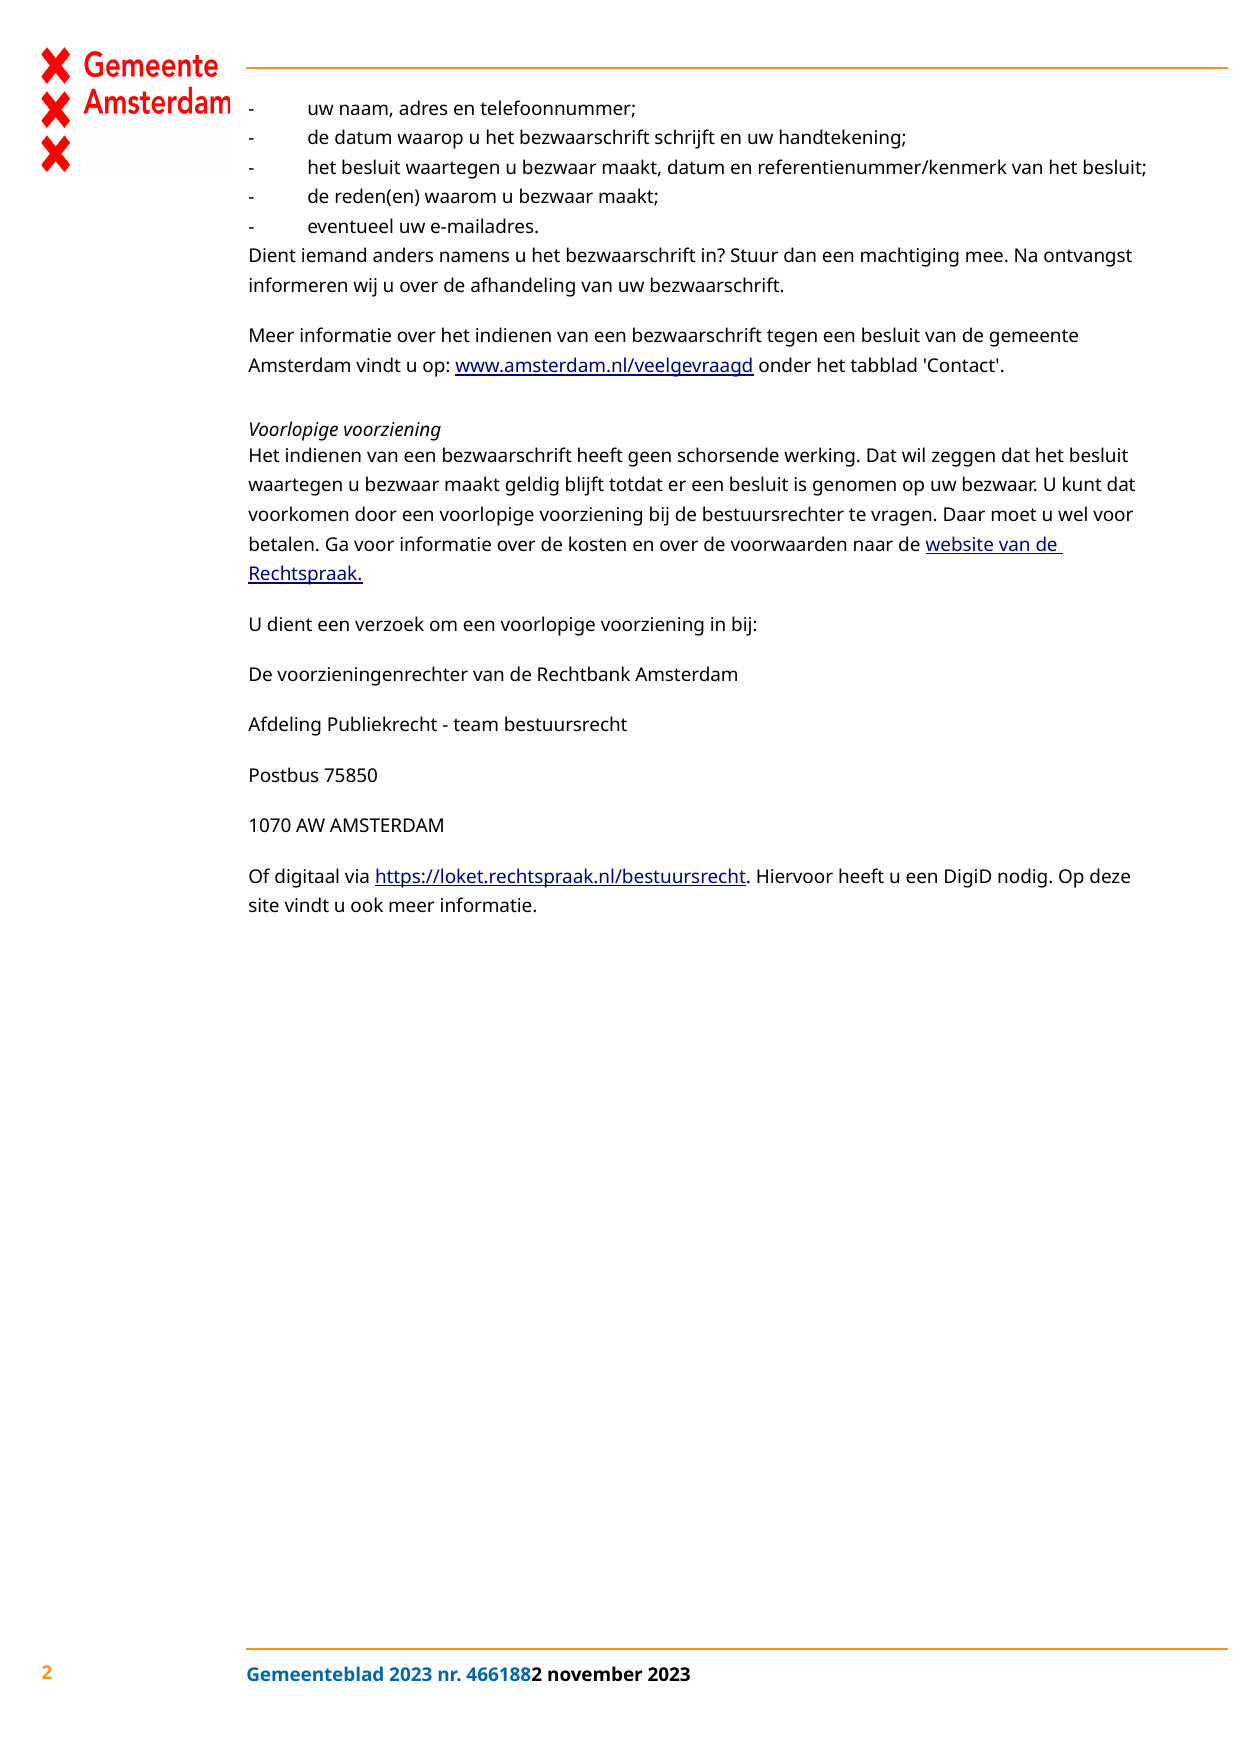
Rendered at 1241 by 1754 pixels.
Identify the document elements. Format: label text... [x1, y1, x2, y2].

text Postbus 75850 [248, 762, 1152, 788]
text Of digitaal via https://loket.rechtspraak.nl/bestuursrecht. Hiervoor heeft u een DigiD nodig. Op deze site vindt u ook meer informatie. [248, 863, 1152, 918]
text Dient iemand anders namens u het bezwaarschrift in? Stuur dan een machtiging mee. Na ontvangst informeren wij u over de afhandeling van uw bezwaarschrift. [248, 243, 1152, 298]
text Meer informatie over het indienen van een bezwaarschrift tegen een besluit van de gemeente Amsterdam vindt u op: www.amsterdam.nl/veelgevraagd onder het tabblad 'Contact'. [248, 323, 1152, 378]
text U dient een verzoek om een voorlopige voorziening in bij: [248, 611, 1152, 636]
list de datum waarop u het bezwaarschrift schrijft en uw handtekening; [248, 124, 1152, 150]
text Het indienen van een bezwaarschrift heeft geen schorsende werking. Dat wil zeggen dat het besluit waartegen u bezwaar maakt geldig blijft totdat er een besluit is genomen op uw bezwaar. U kunt dat voorkomen door een voorlopige voorziening bij de bestuursrechter te vragen. Daar moet u wel voor betalen. Ga voor informatie over de kosten en over de voorwaarden naar de website van de Rechtspraak. [248, 442, 1152, 586]
list eventueel uw e-mailadres. [248, 213, 1152, 239]
text 1070 AW AMSTERDAM [248, 812, 1152, 838]
text De voorzieningenrechter van de Rechtbank Amsterdam [248, 661, 1152, 687]
list het besluit waartegen u bezwaar maakt, datum en referentienummer/kenmerk van het besluit; [248, 154, 1152, 180]
text Afdeling Publiekrecht - team bestuursrecht [248, 712, 1152, 737]
list de reden(en) waarom u bezwaar maakt; [248, 183, 1152, 209]
picture [41, 47, 231, 172]
text Voorlopige voorziening [248, 416, 1152, 442]
list uw naam, adres en telefoonnummer; [248, 95, 1152, 121]
